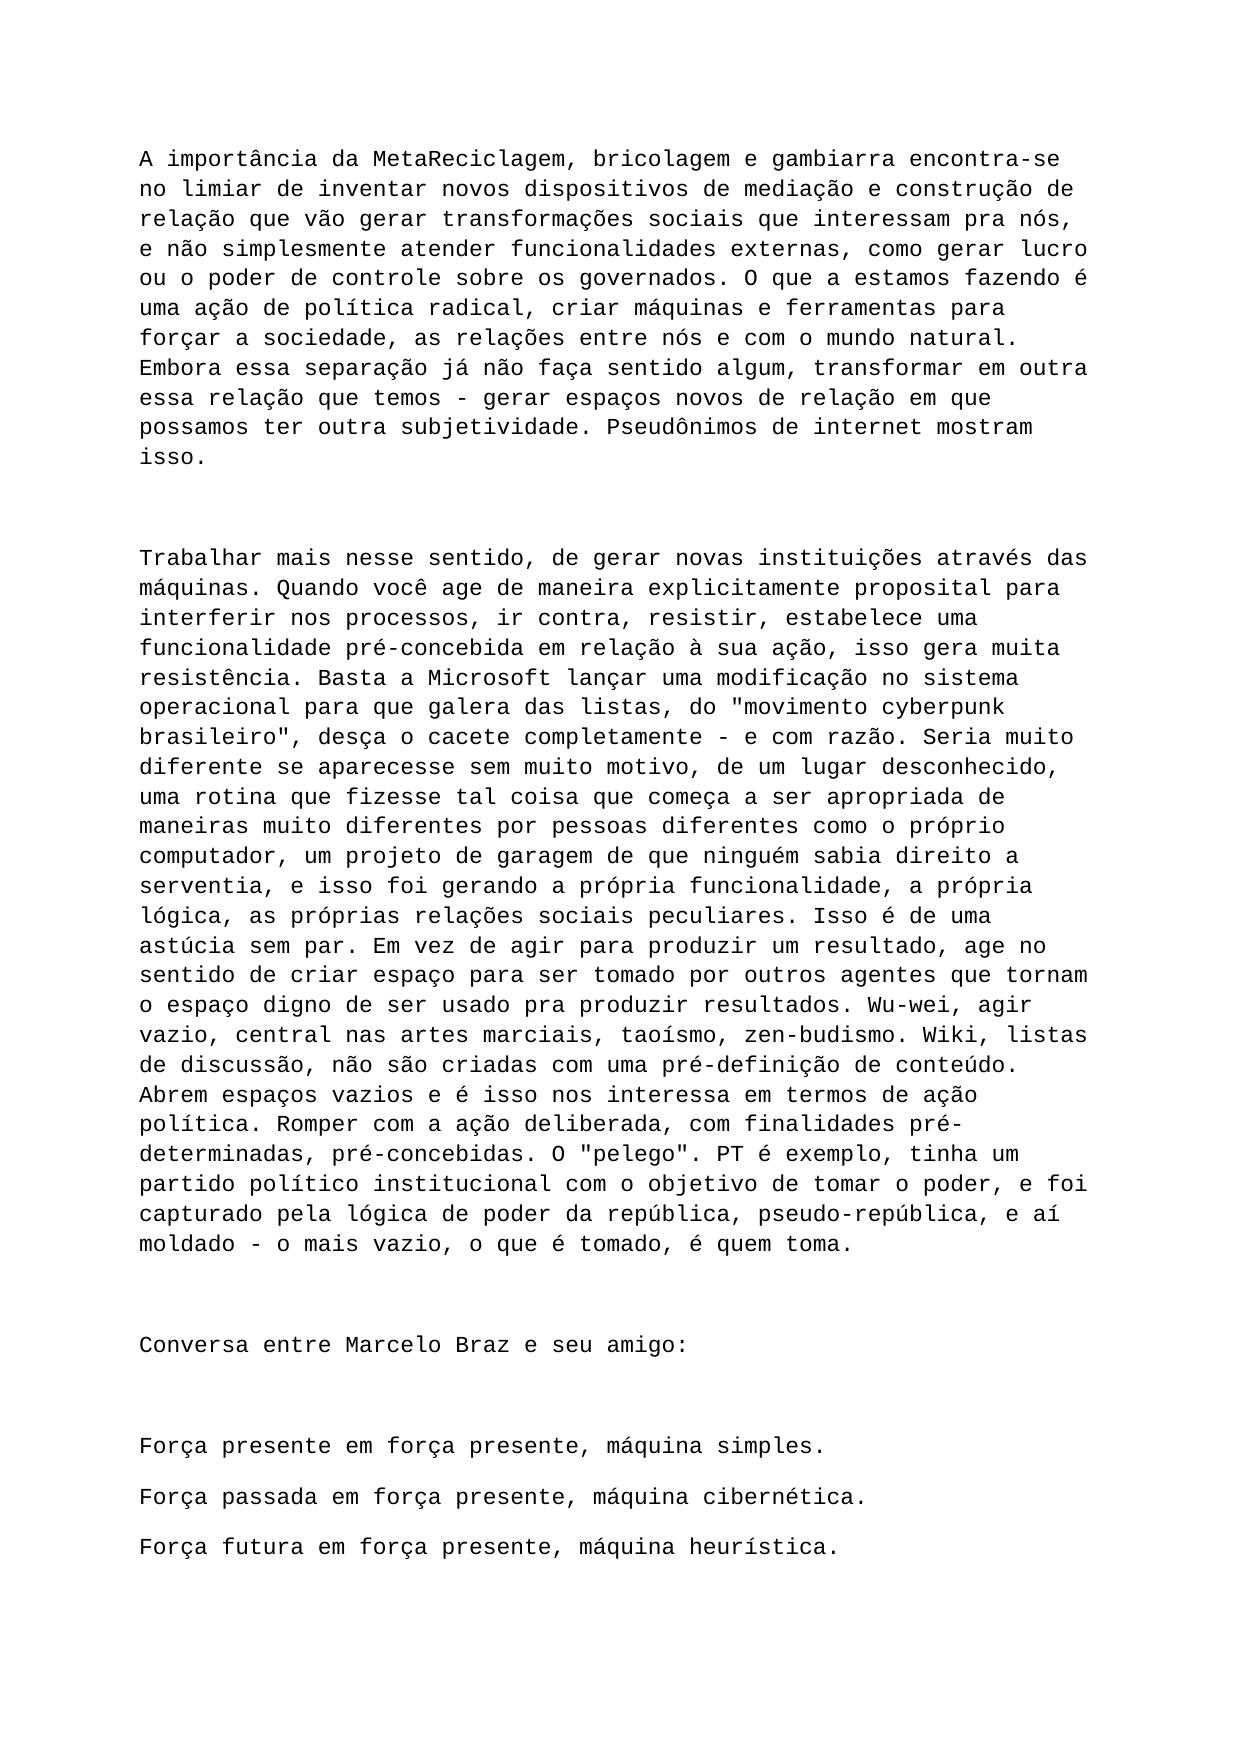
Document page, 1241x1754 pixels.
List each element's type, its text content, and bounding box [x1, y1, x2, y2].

text Força presente em força presente, máquina simples. [139, 1434, 1101, 1460]
text Força passada em força presente, máquina cibernética. [139, 1485, 1101, 1511]
text A importância da MetaReciclagem, bricolagem e gambiarra encontra-se no limiar de inventar novos dispositivos de mediação e construção de relação que vão gerar transformações sociais que interessam pra nós, e não simplesmente atender funcionalidades externas, como gerar lucro ou o poder de controle sobre os governados. O que a estamos fazendo é uma ação de política radical, criar máquinas e ferramentas para forçar a sociedade, as relações entre nós e com o mundo natural. Embora essa separação já não faça sentido algum, transformar em outra essa relação que temos - gerar espaços novos de relação em que possamos ter outra subjetividade. Pseudônimos de internet mostram isso. [139, 148, 1101, 471]
text Força futura em força presente, máquina heurística. [139, 1536, 1101, 1562]
text Conversa entre Marcelo Braz e seu amigo: [139, 1333, 1101, 1359]
text Trabalhar mais nesse sentido, de gerar novas instituições através das máquinas. Quando você age de maneira explicitamente proposital para interferir nos processos, ir contra, resistir, estabelece uma funcionalidade pré-concebida em relação à sua ação, isso gera muita resistência. Basta a Microsoft lançar uma modificação no sistema operacional para que galera das listas, do "movimento cyberpunk brasileiro", desça o cacete completamente - e com razão. Seria muito diferente se aparecesse sem muito motivo, de um lugar desconhecido, uma rotina que fizesse tal coisa que começa a ser apropriada de maneiras muito diferentes por pessoas diferentes como o próprio computador, um projeto de garagem de que ninguém sabia direito a serventia, e isso foi gerando a própria funcionalidade, a própria lógica, as próprias relações sociais peculiares. Isso é de uma astúcia sem par. Em vez de agir para produzir um resultado, age no sentido de criar espaço para ser tomado por outros agentes que tornam o espaço digno de ser usado pra produzir resultados. Wu-wei, agir vazio, central nas artes marciais, taoísmo, zen-budismo. Wiki, listas de discussão, não são criadas com uma pré-definição de conteúdo. Abrem espaços vazios e é isso nos interessa em termos de ação política. Romper com a ação deliberada, com finalidades pré-determinadas, pré-concebidas. O "pelego". PT é exemplo, tinha um partido político institucional com o objetivo de tomar o poder, e foi capturado pela lógica de poder da república, pseudo-república, e aí moldado - o mais vazio, o que é tomado, é quem toma. [139, 547, 1101, 1258]
